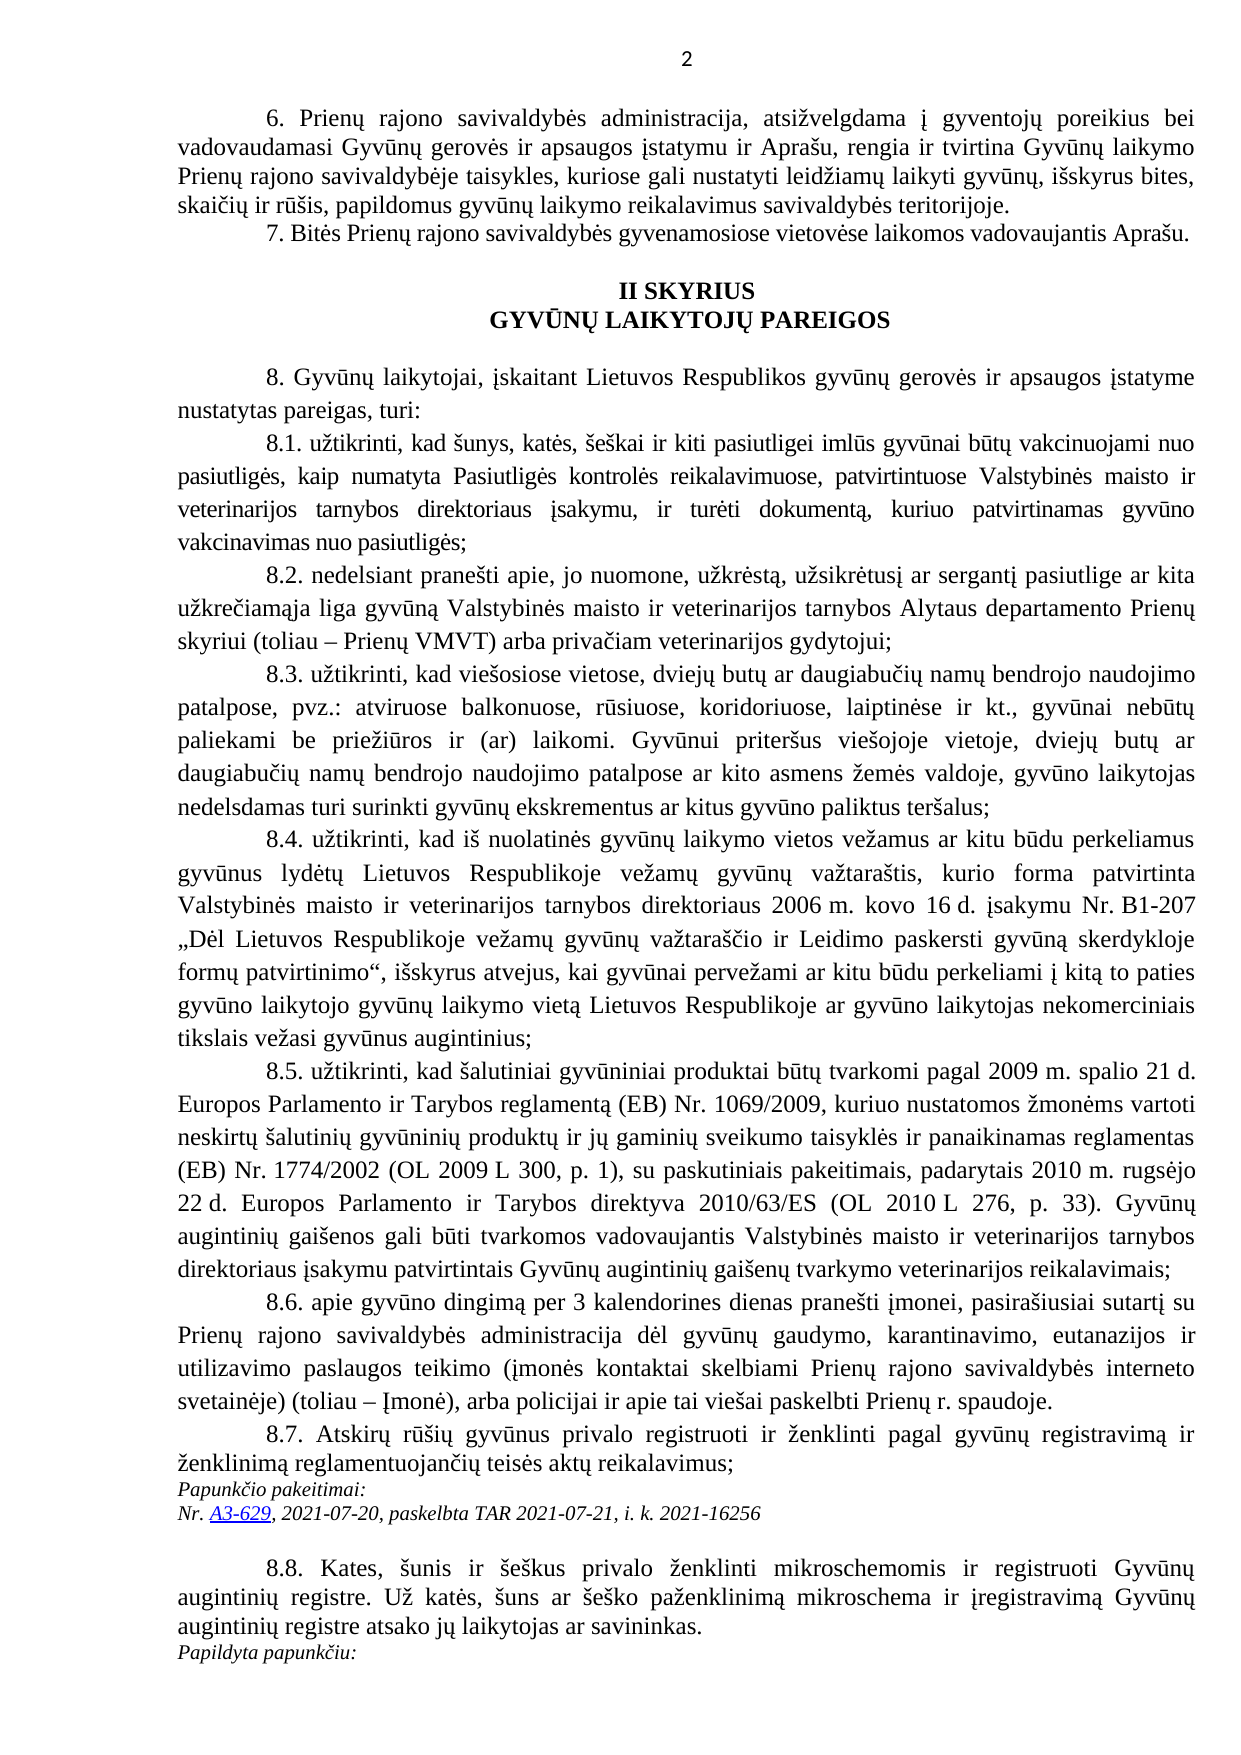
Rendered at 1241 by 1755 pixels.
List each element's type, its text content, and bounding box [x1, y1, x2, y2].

text 8.5. užtikrinti, kad šalutiniai gyvūniniai produktai būtų tvarkomi pagal 2009 m. spalio 21 d. Europos Parlamento ir Tarybos reglamentą (EB) Nr. 1069/2009, kuriuo nustatomos žmonėms vartoti neskirtų šalutinių gyvūninių produktų ir jų gaminių sveikumo taisyklės ir panaikinamas reglamentas (EB) Nr. 1774/2002 (OL 2009 L 300, p. 1), su paskutiniais pakeitimais, padarytais 2010 m. rugsėjo 22 d. Europos Parlamento ir Tarybos direktyva 2010/63/ES (OL 2010 L 276, p. 33). Gyvūnų augintinių gaišenos gali būti tvarkomos vadovaujantis Valstybinės maisto ir veterinarijos tarnybos direktoriaus įsakymu patvirtintais Gyvūnų augintinių gaišenų tvarkymo veterinarijos reikalavimais; [177, 1056, 1196, 1283]
text Papildyta papunkčiu: [177, 1639, 1196, 1664]
text II SKYRIUS [177, 276, 1196, 305]
text 7. Bitės Prienų rajono savivaldybės gyvenamosiose vietovėse laikomos vadovaujantis Aprašu. [177, 218, 1196, 247]
text 8.4. užtikrinti, kad iš nuolatinės gyvūnų laikymo vietos vežamus ar kitu būdu perkeliamus gyvūnus lydėtų Lietuvos Respublikoje vežamų gyvūnų važtaraštis, kurio forma patvirtinta Valstybinės maisto ir veterinarijos tarnybos direktoriaus 2006 m. kovo 16 d. įsakymu Nr. B1-207 „Dėl Lietuvos Respublikoje vežamų gyvūnų važtaraščio ir Leidimo paskersti gyvūną skerdykloje formų patvirtinimo“, išskyrus atvejus, kai gyvūnai pervežami ar kitu būdu perkeliami į kitą to paties gyvūno laikytojo gyvūnų laikymo vietą Lietuvos Respublikoje ar gyvūno laikytojas nekomerciniais tikslais vežasi gyvūnus augintinius; [177, 824, 1196, 1051]
text 8.6. apie gyvūno dingimą per 3 kalendorines dienas pranešti įmonei, pasirašiusiai sutartį su Prienų rajono savivaldybės administracija dėl gyvūnų gaudymo, karantinavimo, eutanazijos ir utilizavimo paslaugos teikimo (įmonės kontaktai skelbiami Prienų rajono savivaldybės interneto svetainėje) (toliau – Įmonė), arba policijai ir apie tai viešai paskelbti Prienų r. spaudoje. [177, 1287, 1196, 1415]
text 8. Gyvūnų laikytojai, įskaitant Lietuvos Respublikos gyvūnų gerovės ir apsaugos įstatyme nustatytas pareigas, turi: [177, 362, 1196, 424]
text 8.3. užtikrinti, kad viešosiose vietose, dviejų butų ar daugiabučių namų bendrojo naudojimo patalpose, pvz.: atviruose balkonuose, rūsiuose, koridoriuose, laiptinėse ir kt., gyvūnai nebūtų paliekami be priežiūros ir (ar) laikomi. Gyvūnui priteršus viešojoje vietoje, dviejų butų ar daugiabučių namų bendrojo naudojimo patalpose ar kito asmens žemės valdoje, gyvūno laikytojas nedelsdamas turi surinkti gyvūnų ekskrementus ar kitus gyvūno paliktus teršalus; [177, 659, 1196, 820]
text 8.7. Atskirų rūšių gyvūnus privalo registruoti ir ženklinti pagal gyvūnų registravimą ir ženklinimą reglamentuojančių teisės aktų reikalavimus; [177, 1419, 1196, 1476]
text Papunkčio pakeitimai: [177, 1476, 1196, 1501]
text 6. Prienų rajono savivaldybės administracija, atsižvelgdama į gyventojų poreikius bei vadovaudamasi Gyvūnų gerovės ir apsaugos įstatymu ir Aprašu, rengia ir tvirtina Gyvūnų laikymo Prienų rajono savivaldybėje taisykles, kuriose gali nustatyti leidžiamų laikyti gyvūnų, išskyrus bites, skaičių ir rūšis, papildomus gyvūnų laikymo reikalavimus savivaldybės teritorijoje. [177, 103, 1196, 218]
text Nr. A3-629, 2021-07-20, paskelbta TAR 2021-07-21, i. k. 2021-16256 [177, 1501, 1196, 1524]
text GYVŪNŲ LAIKYTOJŲ PAREIGOS [177, 305, 1196, 333]
text 8.8. Kates, šunis ir šeškus privalo ženklinti mikroschemomis ir registruoti Gyvūnų augintinių registre. Už katės, šuns ar šeško paženklinimą mikroschema ir įregistravimą Gyvūnų augintinių registre atsako jų laikytojas ar savininkas. [177, 1553, 1196, 1639]
text 8.2. nedelsiant pranešti apie, jo nuomone, užkrėstą, užsikrėtusį ar sergantį pasiutlige ar kita užkrečiamąja liga gyvūną Valstybinės maisto ir veterinarijos tarnybos Alytaus departamento Prienų skyriui (toliau – Prienų VMVT) arba privačiam veterinarijos gydytojui; [177, 560, 1196, 655]
text 8.1. užtikrinti, kad šunys, katės, šeškai ir kiti pasiutligei imlūs gyvūnai būtų vakcinuojami nuo pasiutligės, kaip numatyta Pasiutligės kontrolės reikalavimuose, patvirtintuose Valstybinės maisto ir veterinarijos tarnybos direktoriaus įsakymu, ir turėti dokumentą, kuriuo patvirtinamas gyvūno vakcinavimas nuo pasiutligės; [177, 428, 1196, 556]
